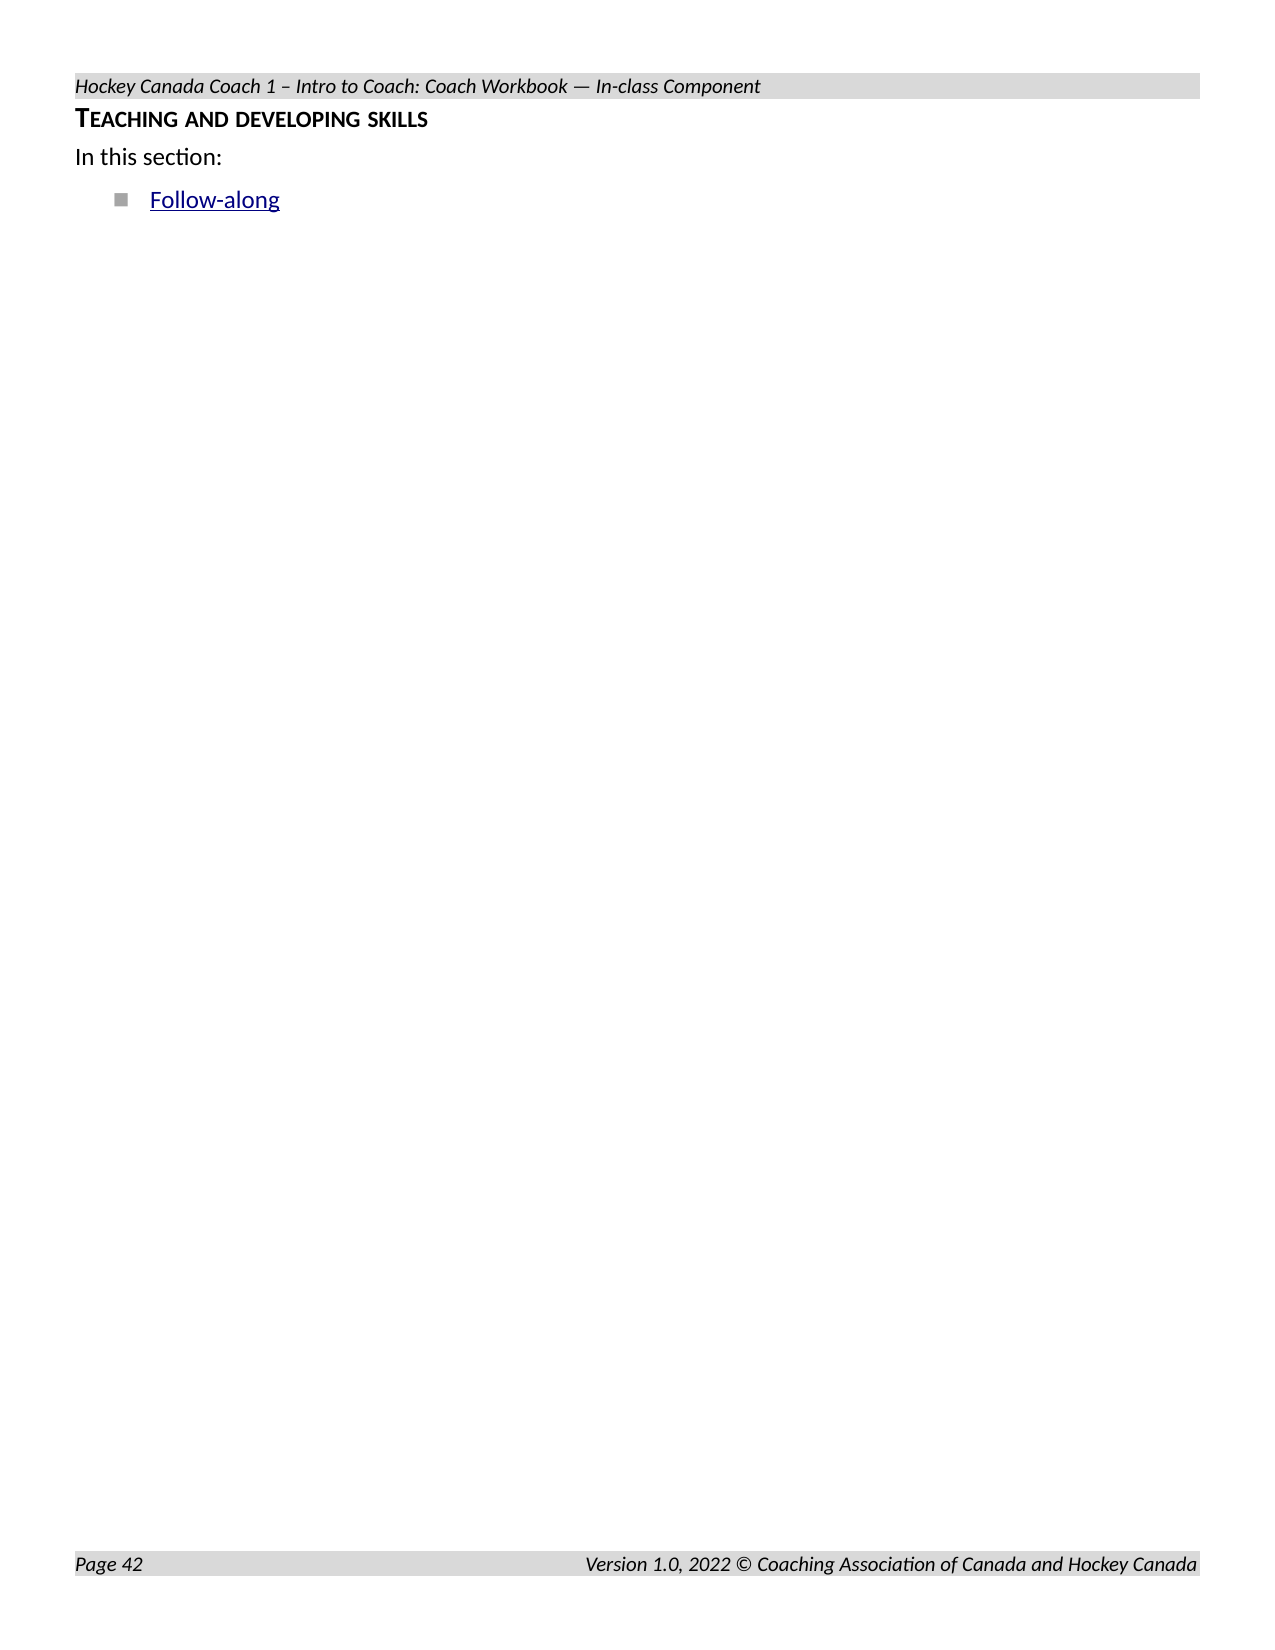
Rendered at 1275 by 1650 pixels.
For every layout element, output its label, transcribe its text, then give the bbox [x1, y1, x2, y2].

list Follow-along [112, 184, 1200, 214]
subtitle Teaching and developing skills [75, 99, 1200, 134]
text In this section: [75, 141, 1200, 171]
